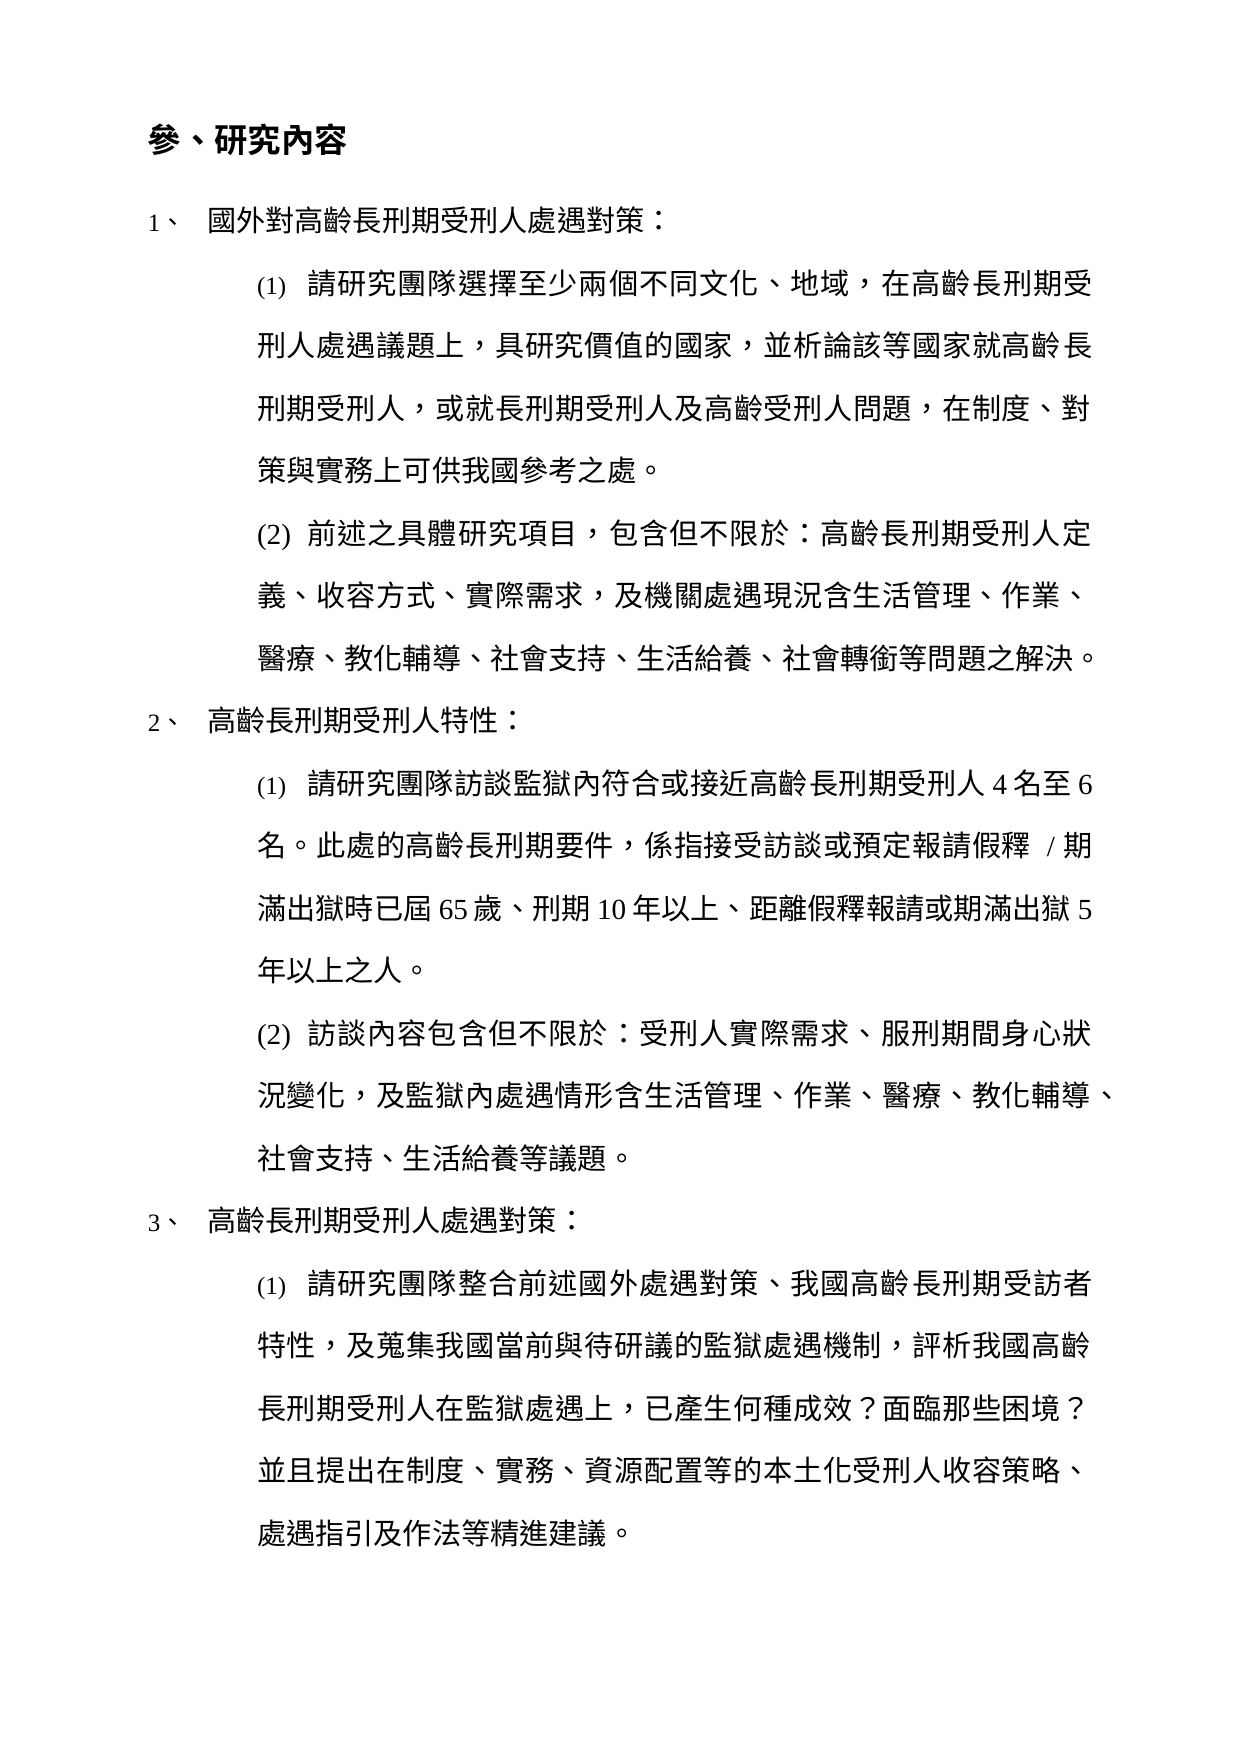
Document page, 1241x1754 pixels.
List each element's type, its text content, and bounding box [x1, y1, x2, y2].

list 高齡長刑期受刑人特性： [148, 677, 1092, 740]
list 國外對高齡長刑期受刑人處遇對策： [148, 177, 1092, 240]
list 訪談內容包含但不限於：受刑人實際需求、服刑期間身心狀況變化，及監獄內處遇情形含生活管理、作業、醫療、教化輔導、社會支持、生活給養等議題。 [257, 990, 1092, 1177]
list 請研究團隊整合前述國外處遇對策、我國高齡長刑期受訪者特性，及蒐集我國當前與待研議的監獄處遇機制，評析我國高齡長刑期受刑人在監獄處遇上，已產生何種成效？面臨那些困境？並且提出在制度、實務、資源配置等的本土化受刑人收容策略、處遇指引及作法等精進建議。 [257, 1240, 1092, 1552]
list 請研究團隊選擇至少兩個不同文化、地域，在高齡長刑期受刑人處遇議題上，具研究價值的國家，並析論該等國家就高齡長刑期受刑人，或就長刑期受刑人及高齡受刑人問題，在制度、對策與實務上可供我國參考之處。 [257, 240, 1092, 490]
text 參、研究內容 [148, 96, 1092, 159]
list 高齡長刑期受刑人處遇對策： [148, 1177, 1092, 1240]
list 前述之具體研究項目，包含但不限於：高齡長刑期受刑人定義、收容方式、實際需求，及機關處遇現況含生活管理、作業、醫療、教化輔導、社會支持、生活給養、社會轉銜等問題之解決。 [257, 490, 1092, 677]
list 請研究團隊訪談監獄內符合或接近高齡長刑期受刑人4名至6名。此處的高齡長刑期要件，係指接受訪談或預定報請假釋 / 期滿出獄時已屆65歲、刑期10年以上、距離假釋報請或期滿出獄5年以上之人。 [257, 740, 1092, 990]
